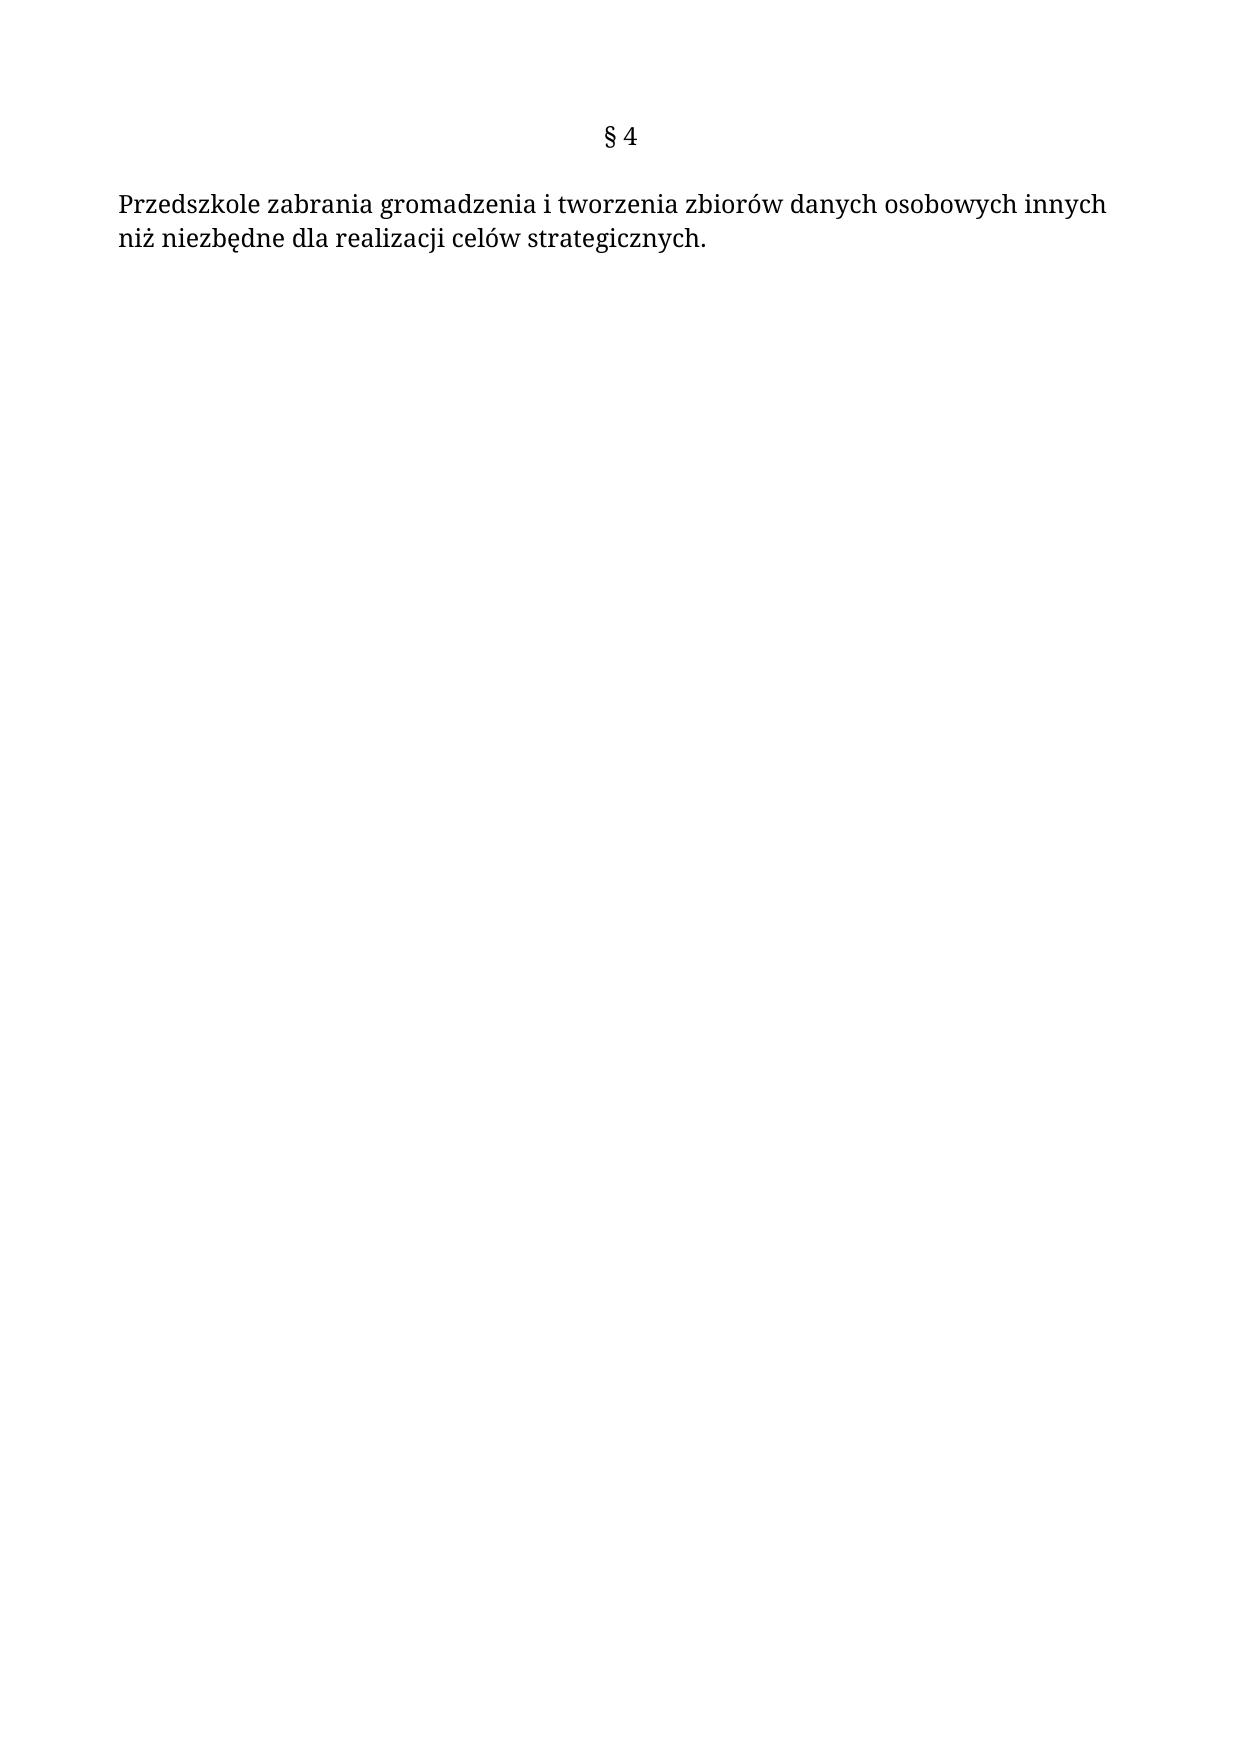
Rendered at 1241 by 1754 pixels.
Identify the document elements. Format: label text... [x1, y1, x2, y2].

text Przedszkole zabrania gromadzenia i tworzenia zbiorów danych osobowych innych niż niezbędne dla realizacji celów strategicznych. [118, 186, 1122, 254]
text § 4 [118, 118, 1122, 152]
